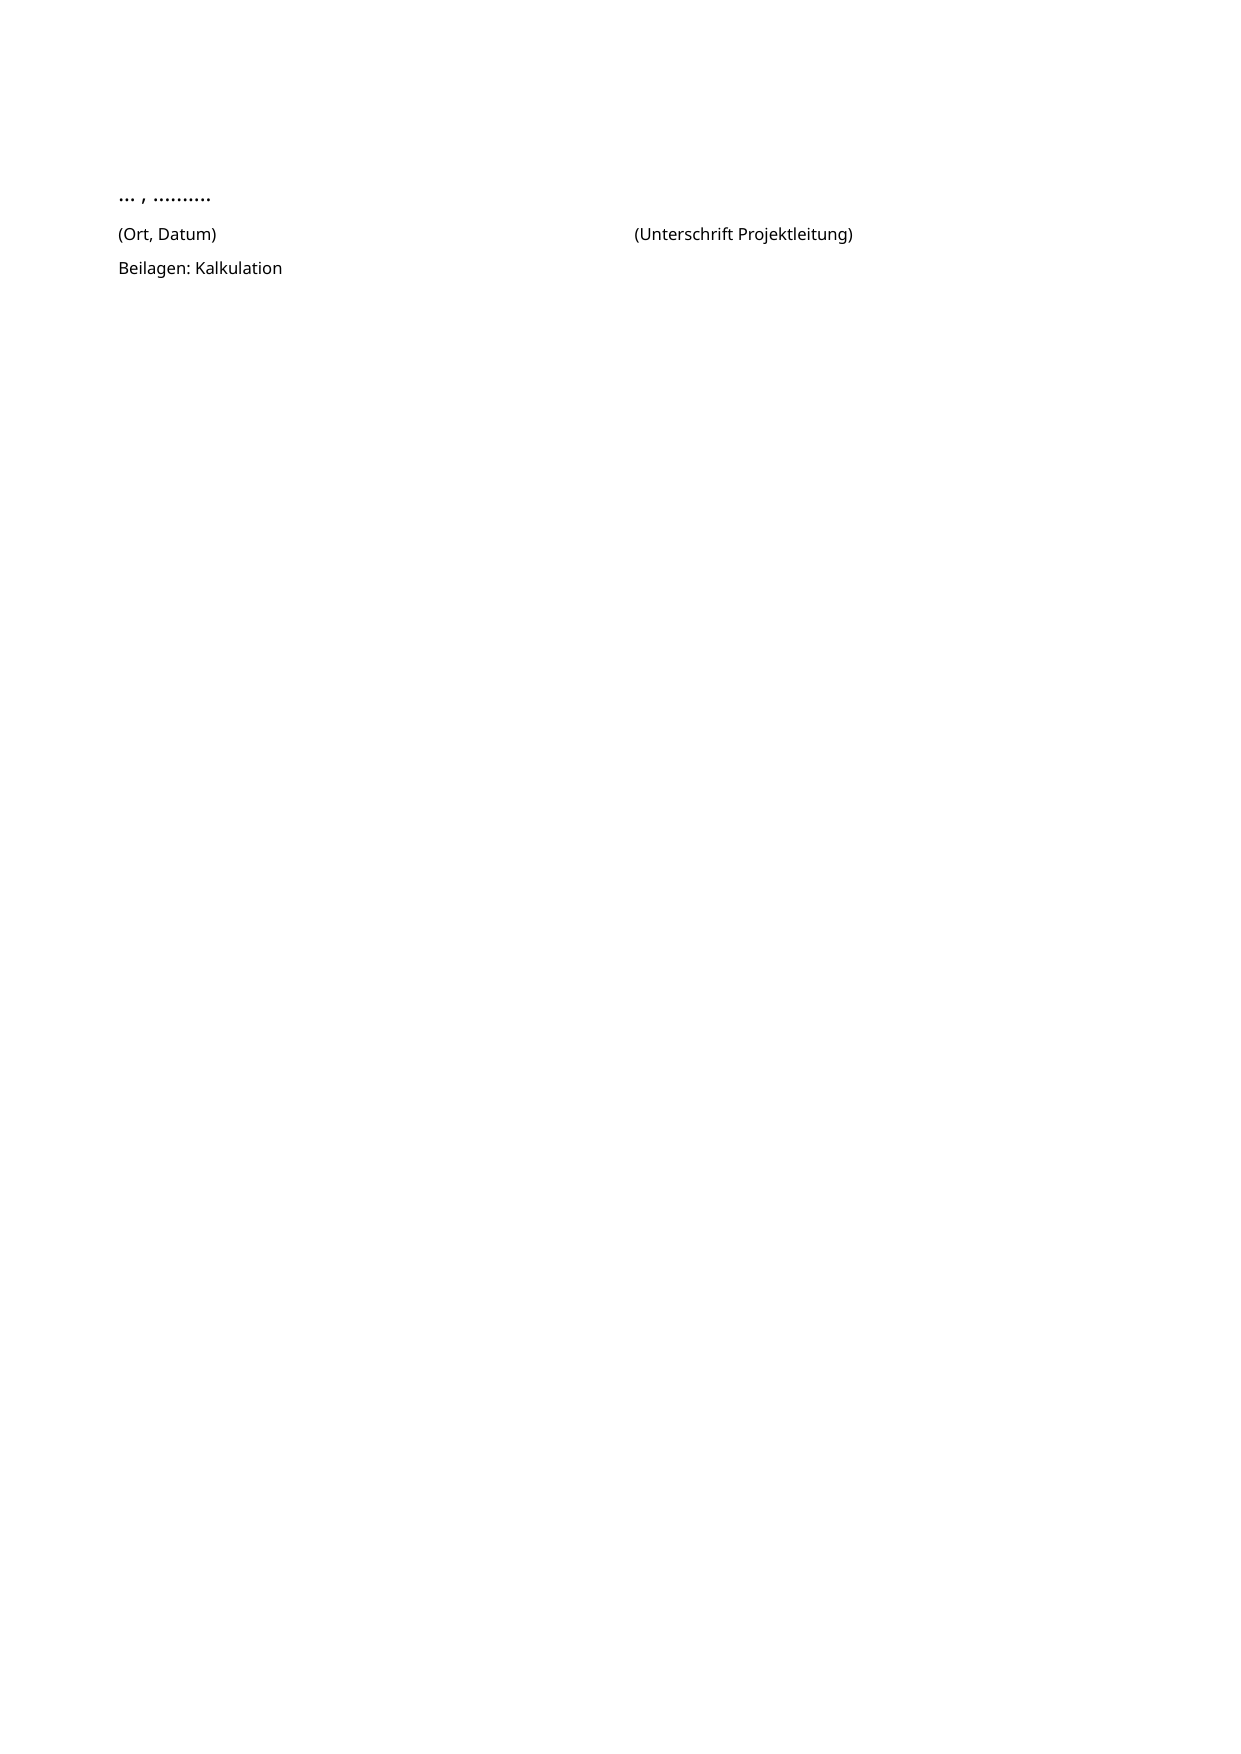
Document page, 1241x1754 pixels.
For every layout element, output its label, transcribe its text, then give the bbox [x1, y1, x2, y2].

text (Ort, Datum) (Unterschrift Projektleitung) [118, 222, 1122, 245]
text Beilagen: Kalkulation [118, 256, 1122, 279]
text … , .......... [118, 178, 1122, 207]
